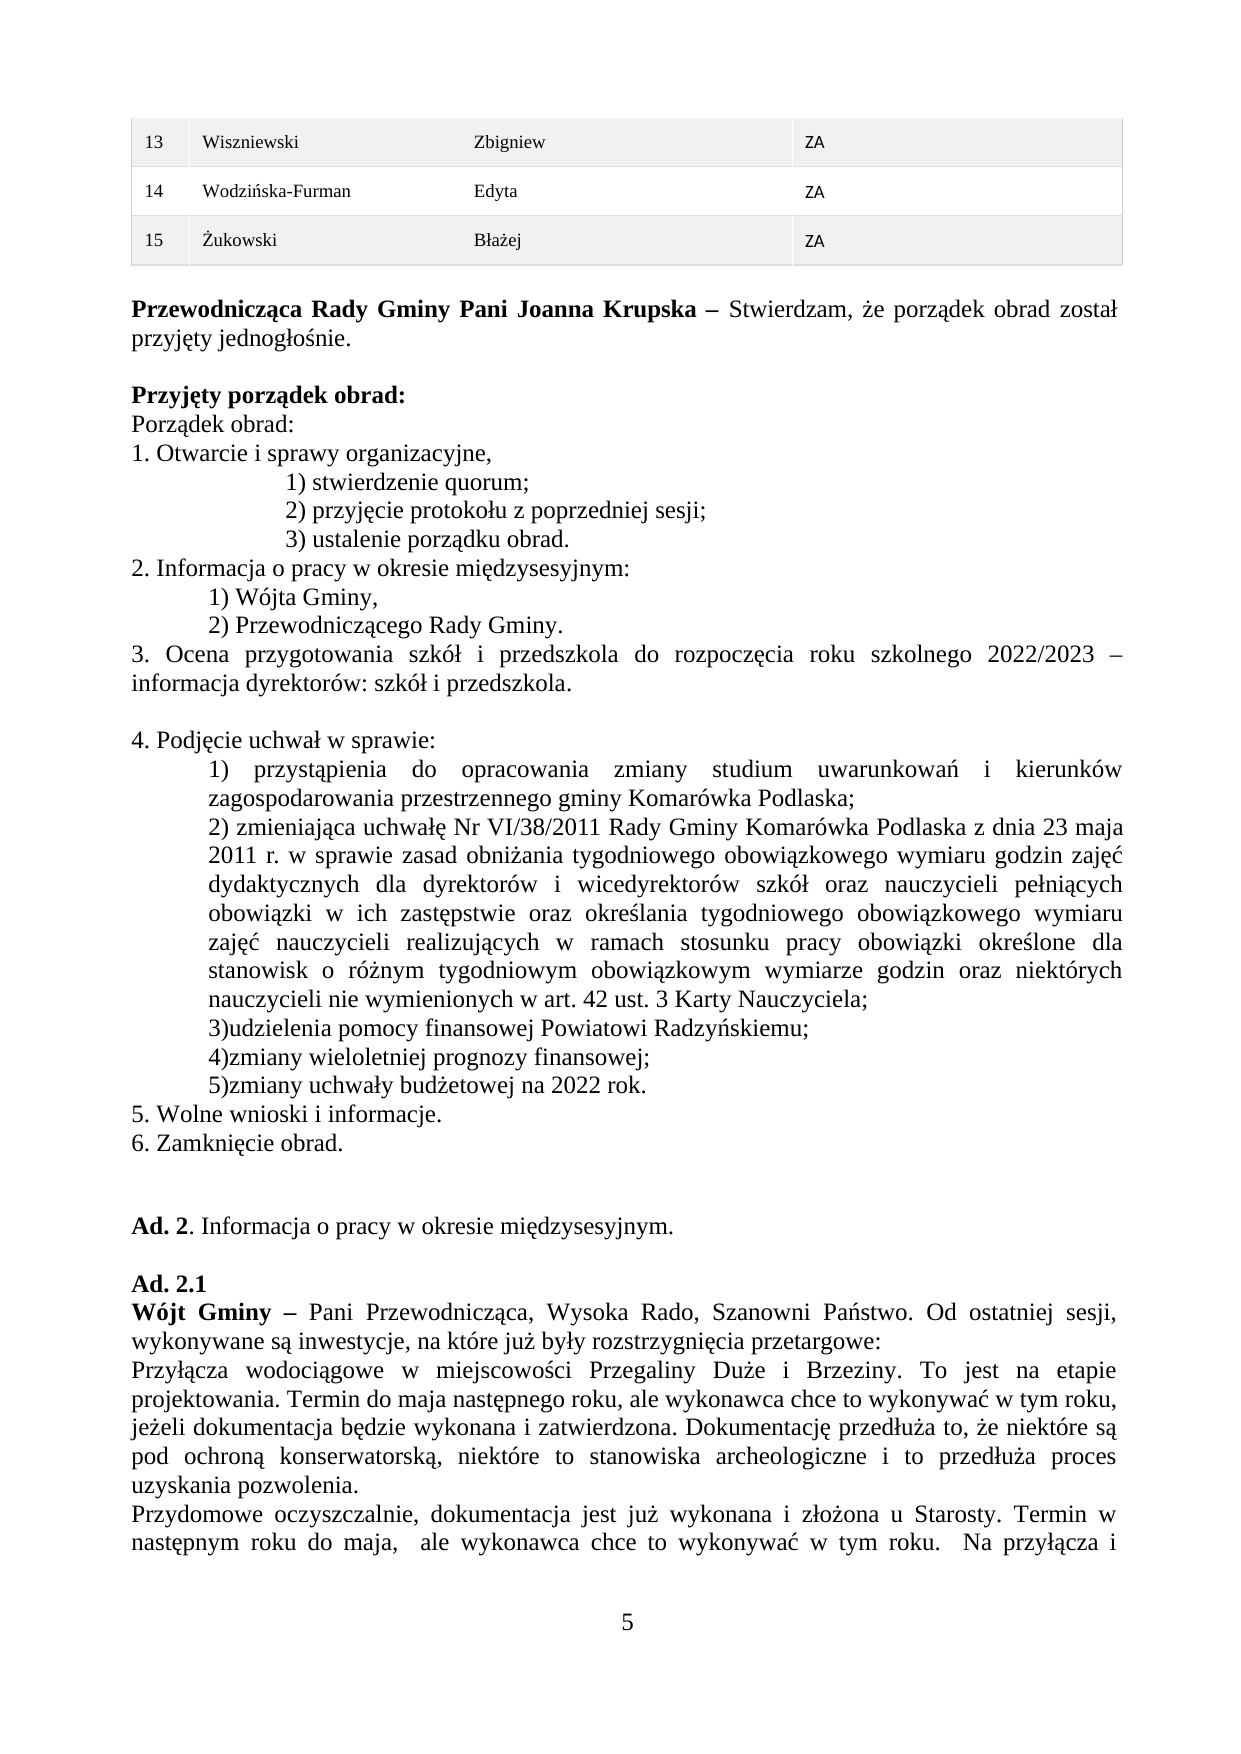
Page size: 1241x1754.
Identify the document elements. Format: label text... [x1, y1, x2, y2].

table_cell Edyta [461, 167, 792, 215]
text 1) stwierdzenie quorum; [285, 467, 1123, 496]
table_cell 13 [132, 118, 189, 166]
text 5. Wolne wnioski i informacje. [131, 1099, 1123, 1128]
text Ad. 2.1 [131, 1269, 1117, 1297]
table_cell Żukowski [190, 216, 461, 264]
text 4. Podjęcie uchwał w sprawie: [131, 726, 1123, 754]
text 2) Przewodniczącego Rady Gminy. [208, 611, 1123, 639]
table_cell 15 [132, 216, 189, 264]
text 1) Wójta Gminy, [208, 582, 1123, 611]
text Wójt Gminy – Pani Przewodnicząca, Wysoka Rado, Szanowni Państwo. Od ostatniej sesji, wykonywane są inwestycje, na które już były rozstrzygnięcia przetargowe: [131, 1297, 1117, 1355]
text 3) ustalenie porządku obrad. [285, 524, 1123, 553]
table_cell Wodzińska-Furman [190, 167, 461, 215]
text 1) przystąpienia do opracowania zmiany studium uwarunkowań i kierunków zagospodarowania przestrzennego gminy Komarówka Podlaska; [208, 754, 1123, 812]
text Porządek obrad: [131, 409, 1123, 438]
table_cell ZA [793, 167, 1122, 215]
table_cell ZA [793, 118, 1122, 166]
table_cell Wiszniewski [190, 118, 461, 166]
text 1. Otwarcie i sprawy organizacyjne, [131, 438, 1123, 467]
table_cell Błażej [461, 216, 792, 264]
text Przydomowe oczyszczalnie, dokumentacja jest już wykonana i złożona u Starosty. Termin w następnym roku do maja, ale wykonawca chce to wykonywać w tym roku. Na przyłącza i [131, 1499, 1117, 1556]
text Ad. 2. Informacja o pracy w okresie międzysesyjnym. [131, 1211, 1098, 1240]
text 3)udzielenia pomocy finansowej Powiatowi Radzyńskiemu; [208, 1013, 1123, 1042]
text 2) zmieniająca uchwałę Nr VI/38/2011 Rady Gminy Komarówka Podlaska z dnia 23 maja 2011 r. w sprawie zasad obniżania tygodniowego obowiązkowego wymiaru godzin zajęć dydaktycznych dla dyrektorów i wicedyrektorów szkół oraz nauczycieli pełniących obowiązki w ich zastępstwie oraz określania tygodniowego obowiązkowego wymiaru zajęć nauczycieli realizujących w ramach stosunku pracy obowiązki określone dla stanowisk o różnym tygodniowym obowiązkowym wymiarze godzin oraz niektórych nauczycieli nie wymienionych w art. 42 ust. 3 Karty Nauczyciela; [208, 812, 1123, 1013]
text 3. Ocena przygotowania szkół i przedszkola do rozpoczęcia roku szkolnego 2022/2023 – informacja dyrektorów: szkół i przedszkola. [131, 639, 1123, 697]
text 2. Informacja o pracy w okresie międzysesyjnym: [131, 553, 1123, 582]
text 2) przyjęcie protokołu z poprzedniej sesji; [285, 496, 1123, 524]
text Przyjęty porządek obrad: [131, 381, 1123, 409]
table_cell ZA [793, 216, 1122, 264]
table_cell Zbigniew [461, 118, 792, 166]
text 6. Zamknięcie obrad. [131, 1128, 1123, 1157]
table_cell 14 [132, 167, 189, 215]
text 5)zmiany uchwały budżetowej na 2022 rok. [208, 1071, 1123, 1099]
text Przyłącza wodociągowe w miejscowości Przegaliny Duże i Brzeziny. To jest na etapie projektowania. Termin do maja następnego roku, ale wykonawca chce to wykonywać w tym roku, jeżeli dokumentacja będzie wykonana i zatwierdzona. Dokumentację przedłuża to, że niektóre są pod ochroną konserwatorską, niektóre to stanowiska archeologiczne i to przedłuża proces uzyskania pozwolenia. [131, 1355, 1117, 1499]
text Przewodnicząca Rady Gminy Pani Joanna Krupska – Stwierdzam, że porządek obrad został przyjęty jednogłośnie. [131, 294, 1117, 352]
text 4)zmiany wieloletniej prognozy finansowej; [208, 1042, 1123, 1071]
